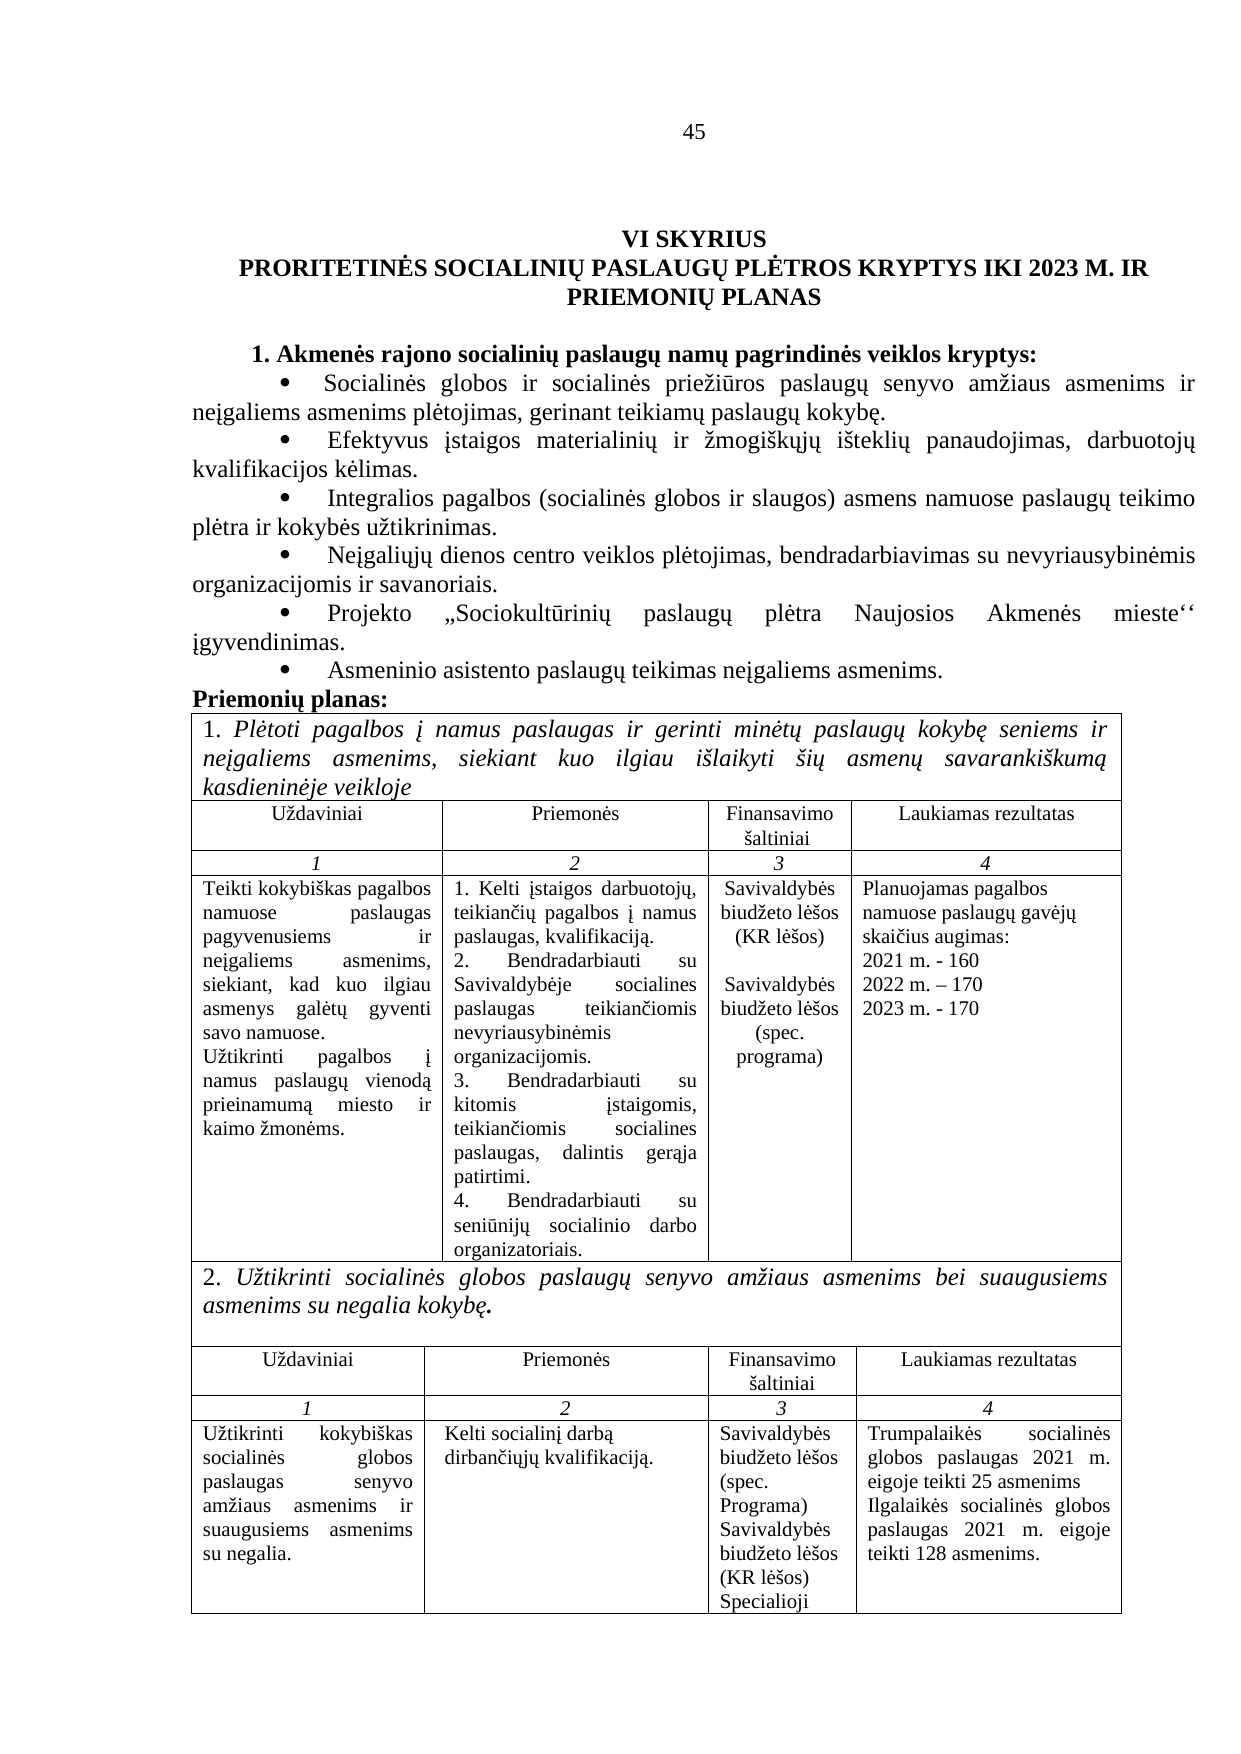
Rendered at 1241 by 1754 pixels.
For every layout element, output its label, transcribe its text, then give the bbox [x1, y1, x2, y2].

text  Efektyvus įstaigos materialinių ir žmogiškųjų išteklių panaudojimas, darbuotojų kvalifikacijos kėlimas. [192, 426, 1196, 483]
table_cell Savivaldybės biudžeto lėšos (KR lėšos) Savivaldybės biudžeto lėšos (spec. programa) [709, 876, 851, 1261]
table_cell 3 [709, 1396, 856, 1420]
table_cell 1 [192, 851, 442, 874]
text PRORITETINĖS SOCIALINIŲ PASLAUGŲ PLĖTROS KRYPTYS IKI 2023 M. IR PRIEMONIŲ PLANAS [192, 253, 1196, 311]
table_cell Trumpalaikės socialinės globos paslaugas 2021 m. eigoje teikti 25 asmenims Ilgalaikės socialinės globos paslaugas 2021 m. eigoje teikti 128 asmenims. [857, 1421, 1121, 1613]
text  Integralios pagalbos (socialinės globos ir slaugos) asmens namuose paslaugų teikimo plėtra ir kokybės užtikrinimas. [192, 483, 1196, 541]
text 1. Akmenės rajono socialinių paslaugų namų pagrindinės veiklos kryptys: [192, 339, 1196, 368]
table_cell 4 [857, 1396, 1121, 1420]
text  Asmeninio asistento paslaugų teikimas neįgaliems asmenims. [192, 656, 1196, 684]
text  Projekto „Sociokultūrinių paslaugų plėtra Naujosios Akmenės mieste‘‘ įgyvendinimas. [192, 598, 1196, 656]
table_cell Laukiamas rezultatas [852, 801, 1121, 849]
table_cell 2 [443, 851, 708, 874]
table_cell Užtikrinti kokybiškas socialinės globos paslaugas senyvo amžiaus asmenims ir suaugusiems asmenims su negalia. [192, 1421, 424, 1613]
table_cell Uždaviniai [192, 801, 442, 849]
table_header 1. Plėtoti pagalbos į namus paslaugas ir gerinti minėtų paslaugų kokybę seniems ir neįgaliems asmenims, siekiant kuo ilgiau išlaikyti šių asmenų savarankiškumą kasdieninėje veikloje [192, 714, 1121, 800]
table_cell 1 [192, 1396, 424, 1420]
table_cell Priemonės [425, 1347, 708, 1395]
table_cell 3 [709, 851, 851, 874]
table_cell Uždaviniai [192, 1347, 424, 1395]
table_cell Planuojamas pagalbos namuose paslaugų gavėjų skaičius augimas: 2021 m. - 160 2022 m. – 170 2023 m. - 170 [852, 876, 1121, 1261]
text Priemonių planas: [192, 684, 1196, 713]
text  Neįgaliųjų dienos centro veiklos plėtojimas, bendradarbiavimas su nevyriausybinėmis organizacijomis ir savanoriais. [192, 541, 1196, 598]
table_cell 1. Kelti įstaigos darbuotojų, teikiančių pagalbos į namus paslaugas, kvalifikaciją. 2. Bendradarbiauti su Savivaldybėje socialines paslaugas teikiančiomis nevyriausybinėmis organizacijomis. 3. Bendradarbiauti su kitomis įstaigomis, teikiančiomis socialines paslaugas, dalintis gerąja patirtimi. 4. Bendradarbiauti su seniūnijų socialinio darbo organizatoriais. [443, 876, 708, 1261]
table_cell 2 [425, 1396, 708, 1420]
table_cell Laukiamas rezultatas [857, 1347, 1121, 1395]
table_cell 2. Užtikrinti socialinės globos paslaugų senyvo amžiaus asmenims bei suaugusiems asmenims su negalia kokybę. [192, 1262, 1121, 1346]
table_cell 4 [852, 851, 1121, 874]
table_cell Teikti kokybiškas pagalbos namuose paslaugas pagyvenusiems ir neįgaliems asmenims, siekiant, kad kuo ilgiau asmenys galėtų gyventi savo namuose. Užtikrinti pagalbos į namus paslaugų vienodą prieinamumą miesto ir kaimo žmonėms. [192, 876, 442, 1261]
table_cell Finansavimo šaltiniai [709, 1347, 856, 1395]
text  Socialinės globos ir socialinės priežiūros paslaugų senyvo amžiaus asmenims ir neįgaliems asmenims plėtojimas, gerinant teikiamų paslaugų kokybę. [192, 368, 1196, 426]
text VI SKYRIUS [192, 224, 1196, 253]
table_cell Priemonės [443, 801, 708, 849]
table_cell Savivaldybės biudžeto lėšos (spec. Programa) Savivaldybės biudžeto lėšos (KR lėšos) Specialioji [709, 1421, 856, 1613]
table_cell Kelti socialinį darbą dirbančiųjų kvalifikaciją. [425, 1421, 708, 1613]
table_cell Finansavimo šaltiniai [709, 801, 851, 849]
